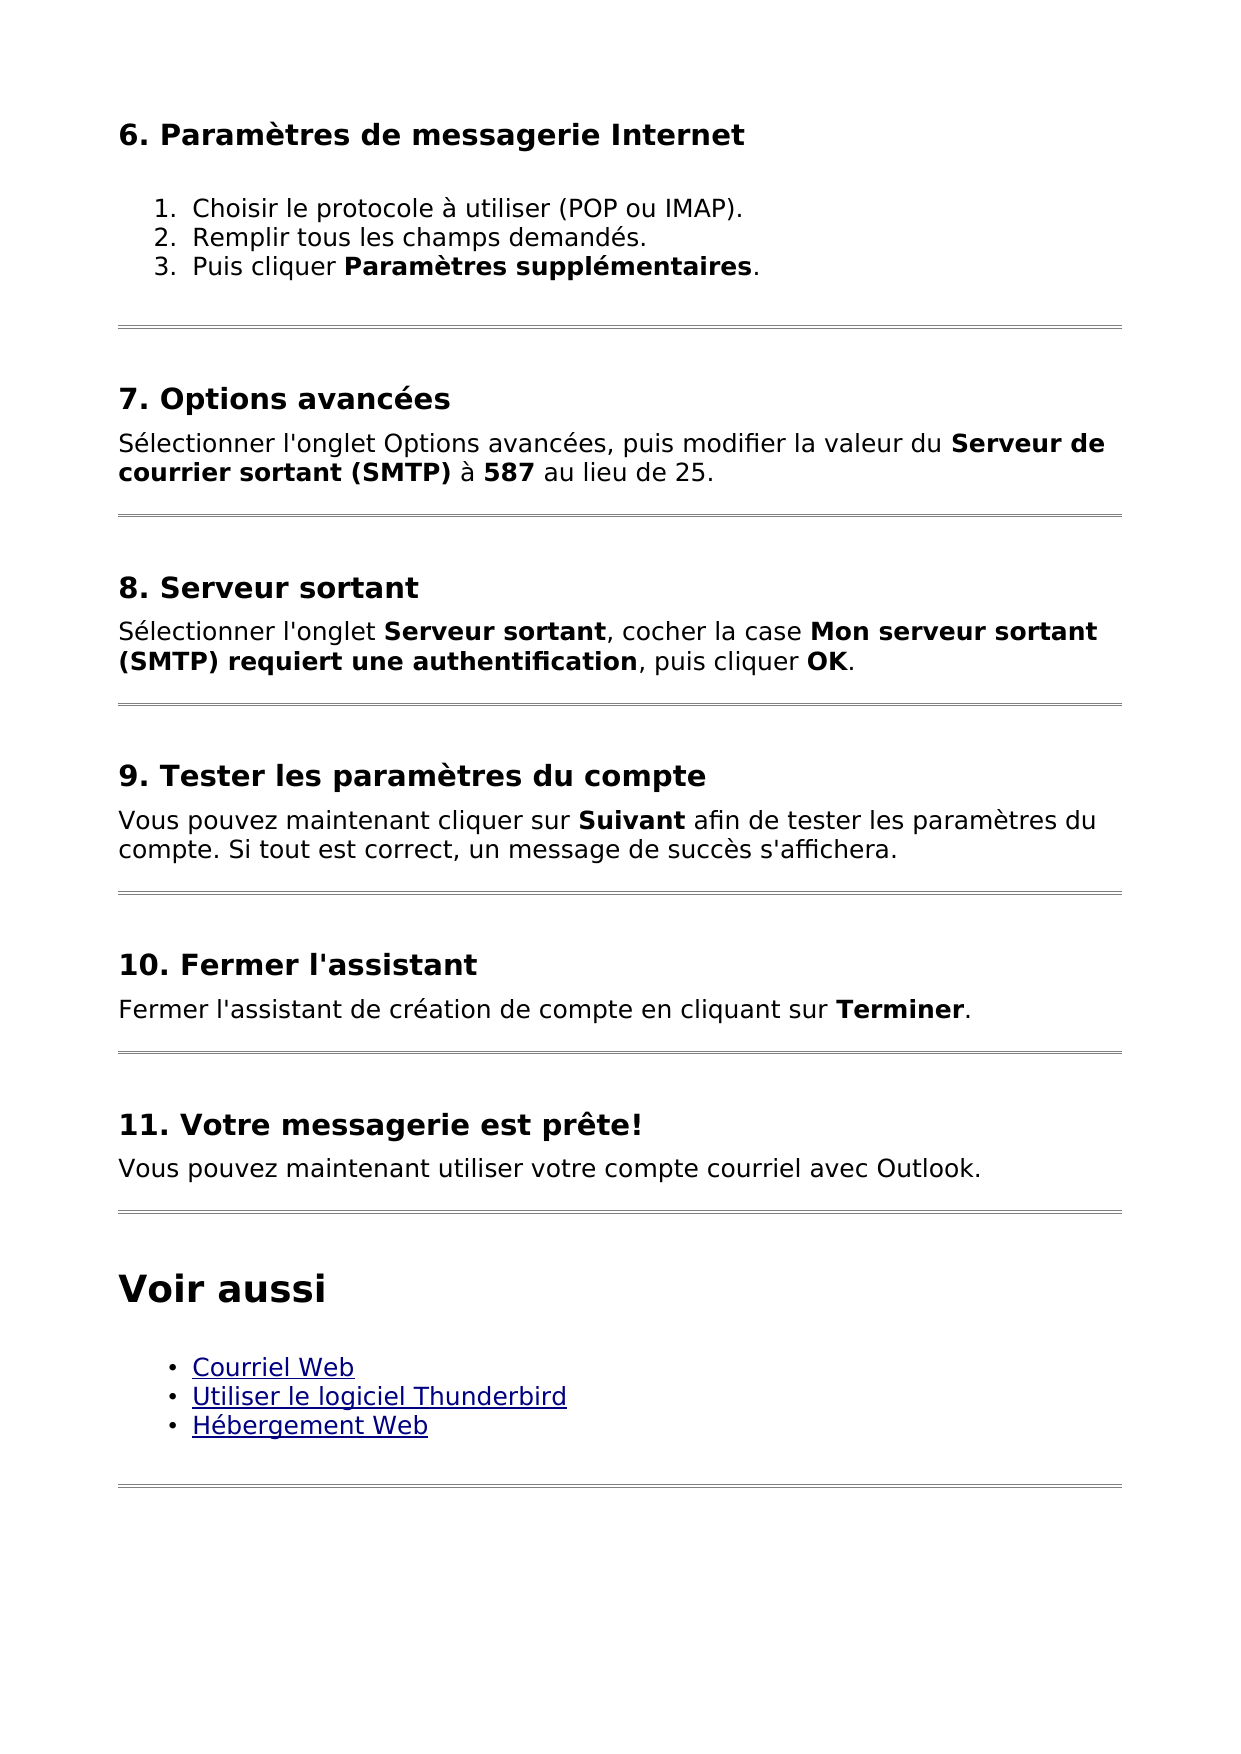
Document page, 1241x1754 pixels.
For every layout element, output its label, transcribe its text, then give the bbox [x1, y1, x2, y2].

subtitle 10. Fermer l'assistant [118, 948, 1122, 982]
text Sélectionner l'onglet Options avancées, puis modifier la valeur du Serveur de courrier sortant (SMTP) à 587 au lieu de 25. [118, 429, 1122, 487]
text Vous pouvez maintenant cliquer sur Suivant afin de tester les paramètres du compte. Si tout est correct, un message de succès s'affichera. [118, 806, 1122, 864]
subtitle 7. Options avancées [118, 382, 1122, 416]
list Courriel Web [177, 1353, 1122, 1382]
subtitle 6. Paramètres de messagerie Internet [118, 118, 1122, 152]
list Hébergement Web [177, 1411, 1122, 1440]
text Sélectionner l'onglet Serveur sortant, cocher la case Mon serveur sortant (SMTP) requiert une authentification, puis cliquer OK. [118, 617, 1122, 676]
text Fermer l'assistant de création de compte en cliquant sur Terminer. [118, 995, 1122, 1024]
list Puis cliquer Paramètres supplémentaires. [177, 252, 1122, 282]
subtitle 9. Tester les paramètres du compte [118, 760, 1122, 794]
list Choisir le protocole à utiliser (POP ou IMAP). [177, 194, 1122, 223]
subtitle 11. Votre messagerie est prête! [118, 1108, 1122, 1142]
list Remplir tous les champs demandés. [177, 223, 1122, 252]
text Vous pouvez maintenant utiliser votre compte courriel avec Outlook. [118, 1154, 1122, 1183]
list Utiliser le logiciel Thunderbird [177, 1382, 1122, 1411]
subtitle 8. Serveur sortant [118, 571, 1122, 605]
subtitle Voir aussi [118, 1267, 1122, 1311]
